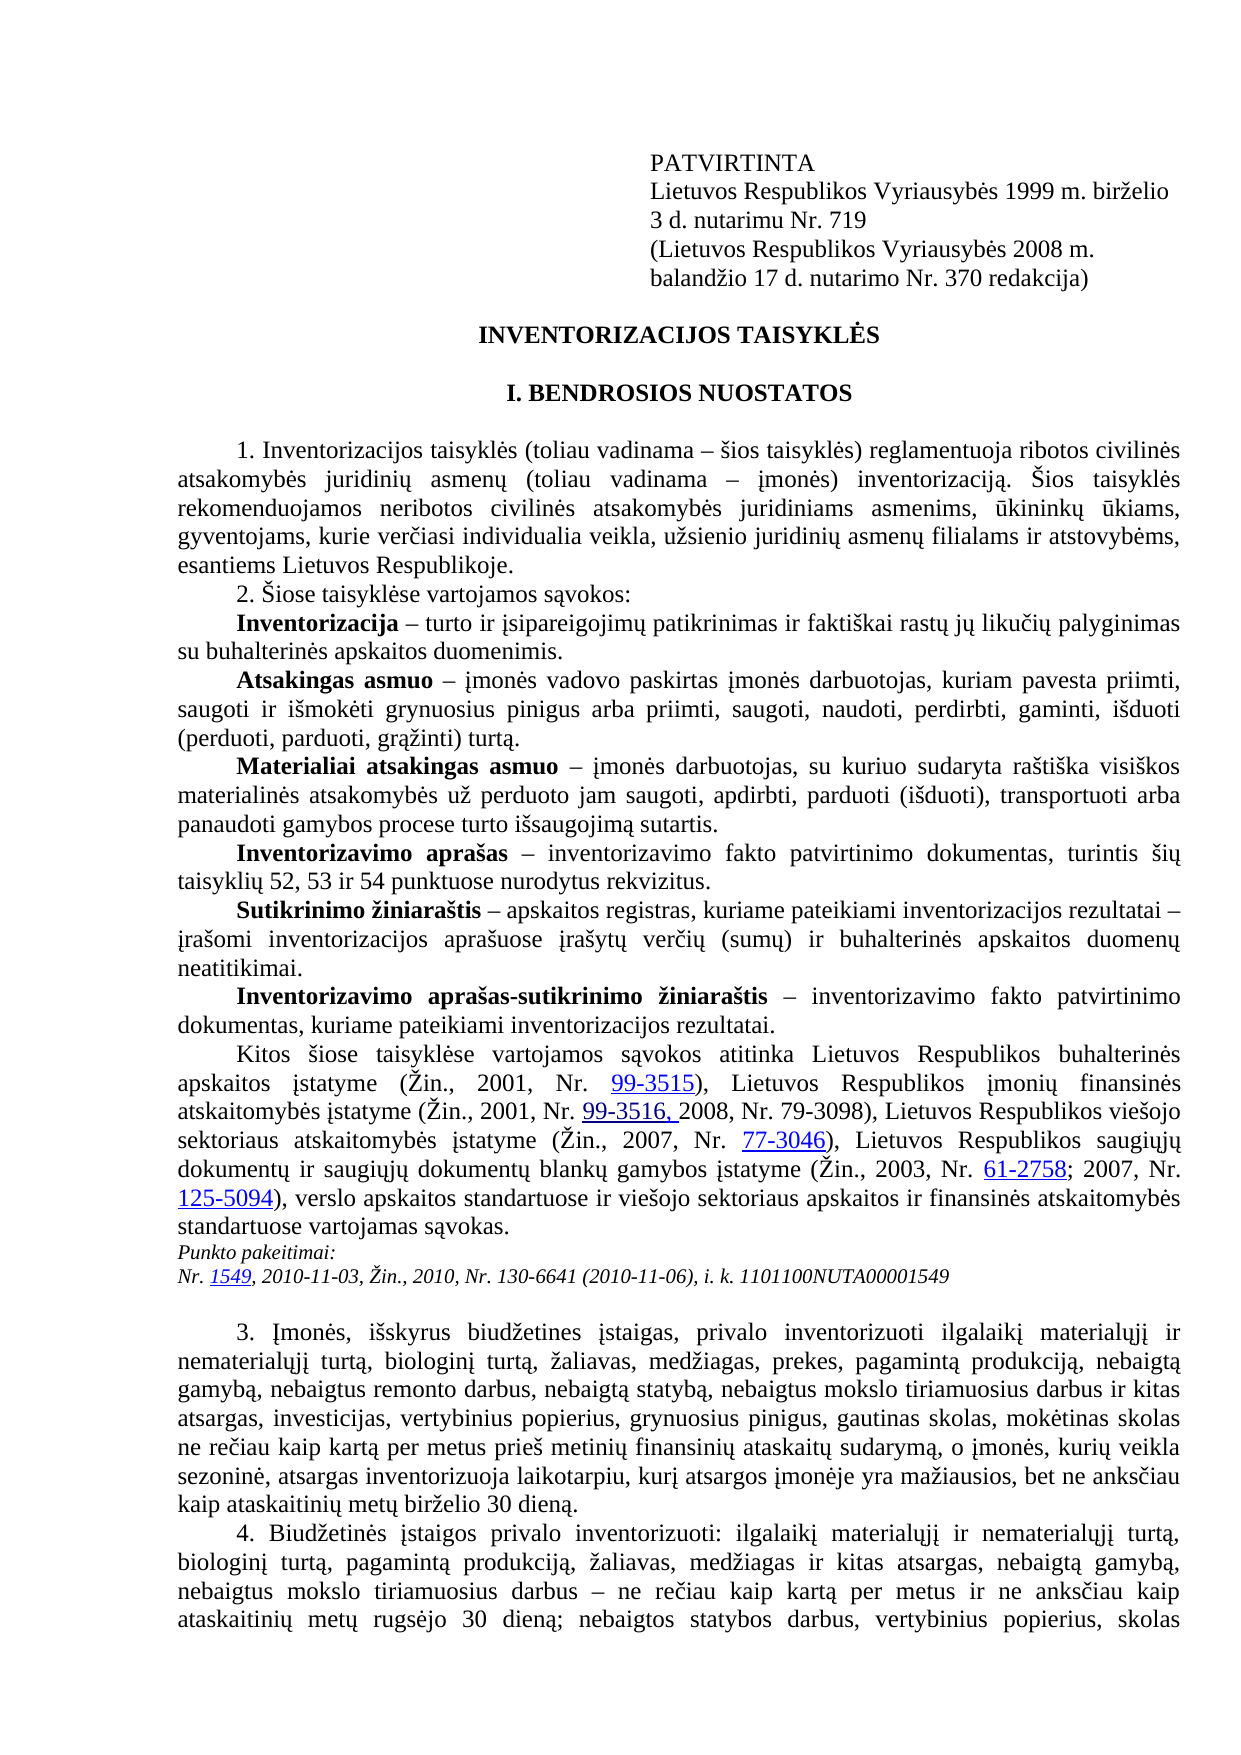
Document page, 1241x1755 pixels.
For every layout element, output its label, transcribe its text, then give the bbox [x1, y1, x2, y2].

text Materialiai atsakingas asmuo – įmonės darbuotojas, su kuriuo sudaryta raštiška visiškos materialinės atsakomybės už perduoto jam saugoti, apdirbti, parduoti (išduoti), transportuoti arba panaudoti gamybos procese turto išsaugojimą sutartis. [177, 751, 1181, 838]
text 1. Inventorizacijos taisyklės (toliau vadinama – šios taisyklės) reglamentuoja ribotos civilinės atsakomybės juridinių asmenų (toliau vadinama – įmonės) inventorizaciją. Šios taisyklės rekomenduojamos neribotos civilinės atsakomybės juridiniams asmenims, ūkininkų ūkiams, gyventojams, kurie verčiasi individualia veikla, užsienio juridinių asmenų filialams ir atstovybėms, esantiems Lietuvos Respublikoje. [177, 435, 1181, 579]
text Kitos šiose taisyklėse vartojamos sąvokos atitinka Lietuvos Respublikos buhalterinės apskaitos įstatyme (Žin., 2001, Nr. 99-3515), Lietuvos Respublikos įmonių finansinės atskaitomybės įstatyme (Žin., 2001, Nr. 99-3516, 2008, Nr. 79-3098), Lietuvos Respublikos viešojo sektoriaus atskaitomybės įstatyme (Žin., 2007, Nr. 77-3046), Lietuvos Respublikos saugiųjų dokumentų ir saugiųjų dokumentų blankų gamybos įstatyme (Žin., 2003, Nr. 61-2758; 2007, Nr. 125-5094), verslo apskaitos standartuose ir viešojo sektoriaus apskaitos ir finansinės atskaitomybės standartuose vartojamas sąvokas. [177, 1039, 1181, 1240]
text Patvirtinta [650, 148, 1181, 176]
text I. BENDROSIOS NUOSTATOS [177, 378, 1181, 406]
text Lietuvos Respublikos Vyriausybės 1999 m. birželio 3 d. nutarimu Nr. 719 [650, 176, 1181, 234]
text 2. Šiose taisyklėse vartojamos sąvokos: [177, 579, 1181, 608]
text Inventorizavimo aprašas – inventorizavimo fakto patvirtinimo dokumentas, turintis šių taisyklių 52, 53 ir 54 punktuose nurodytus rekvizitus. [177, 838, 1181, 895]
text Atsakingas asmuo – įmonės vadovo paskirtas įmonės darbuotojas, kuriam pavesta priimti, saugoti ir išmokėti grynuosius pinigus arba priimti, saugoti, naudoti, perdirbti, gaminti, išduoti (perduoti, parduoti, grąžinti) turtą. [177, 665, 1181, 751]
text Nr. 1549, 2010-11-03, Žin., 2010, Nr. 130-6641 (2010-11-06), i. k. 1101100NUTA00001549 [177, 1264, 1181, 1288]
text Sutikrinimo žiniaraštis – apskaitos registras, kuriame pateikiami inventorizacijos rezultatai – įrašomi inventorizacijos aprašuose įrašytų verčių (sumų) ir buhalterinės apskaitos duomenų neatitikimai. [177, 895, 1181, 981]
subtitle INVENTORIZACIJOS TAISYKLĖS [177, 320, 1181, 349]
text Inventorizacija – turto ir įsipareigojimų patikrinimas ir faktiškai rastų jų likučių palyginimas su buhalterinės apskaitos duomenimis. [177, 608, 1181, 665]
text (Lietuvos Respublikos Vyriausybės 2008 m. balandžio 17 d. nutarimo Nr. 370 redakcija) [650, 234, 1181, 291]
text 4. Biudžetinės įstaigos privalo inventorizuoti: ilgalaikį materialųjį ir nematerialųjį turtą, biologinį turtą, pagamintą produkciją, žaliavas, medžiagas ir kitas atsargas, nebaigtą gamybą, nebaigtus mokslo tiriamuosius darbus – ne rečiau kaip kartą per metus ir ne anksčiau kaip ataskaitinių metų rugsėjo 30 dieną; nebaigtos statybos darbus, vertybinius popierius, skolas [177, 1518, 1181, 1633]
text Punkto pakeitimai: [177, 1240, 1181, 1264]
text 3. Įmonės, išskyrus biudžetines įstaigas, privalo inventorizuoti ilgalaikį materialųjį ir nematerialųjį turtą, biologinį turtą, žaliavas, medžiagas, prekes, pagamintą produkciją, nebaigtą gamybą, nebaigtus remonto darbus, nebaigtą statybą, nebaigtus mokslo tiriamuosius darbus ir kitas atsargas, investicijas, vertybinius popierius, grynuosius pinigus, gautinas skolas, mokėtinas skolas ne rečiau kaip kartą per metus prieš metinių finansinių ataskaitų sudarymą, o įmonės, kurių veikla sezoninė, atsargas inventorizuoja laikotarpiu, kurį atsargos įmonėje yra mažiausios, bet ne anksčiau kaip ataskaitinių metų birželio 30 dieną. [177, 1317, 1181, 1518]
text Inventorizavimo aprašas-sutikrinimo žiniaraštis – inventorizavimo fakto patvirtinimo dokumentas, kuriame pateikiami inventorizacijos rezultatai. [177, 981, 1181, 1039]
